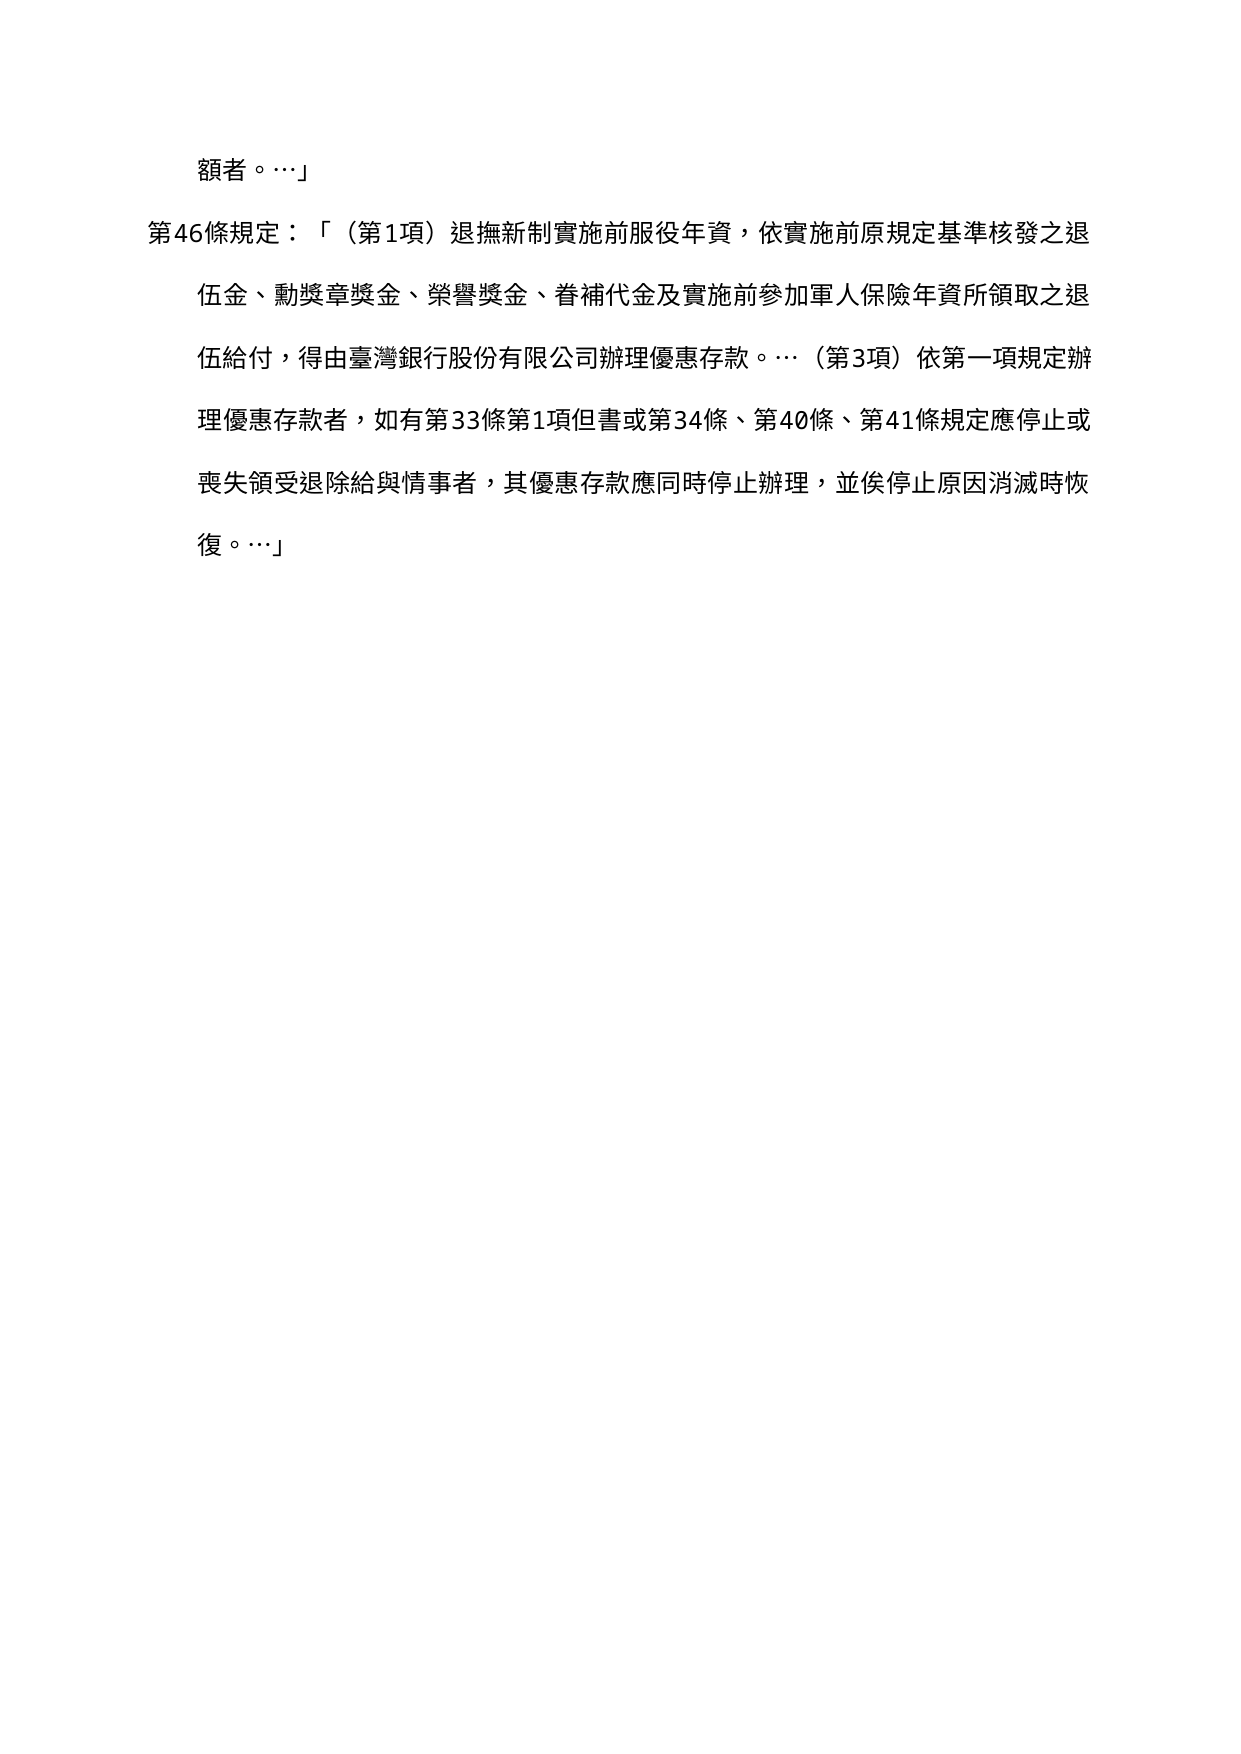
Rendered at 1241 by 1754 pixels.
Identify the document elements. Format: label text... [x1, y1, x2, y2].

text 額者。…」 [148, 127, 1092, 189]
text 第46條規定：「（第1項）退撫新制實施前服役年資，依實施前原規定基準核發之退伍金、勳獎章獎金、榮譽獎金、眷補代金及實施前參加軍人保險年資所領取之退伍給付，得由臺灣銀行股份有限公司辦理優惠存款。…（第3項）依第一項規定辦理優惠存款者，如有第33條第1項但書或第34條、第40條、第41條規定應停止或喪失領受退除給與情事者，其優惠存款應同時停止辦理，並俟停止原因消滅時恢復。…」 [148, 189, 1092, 564]
